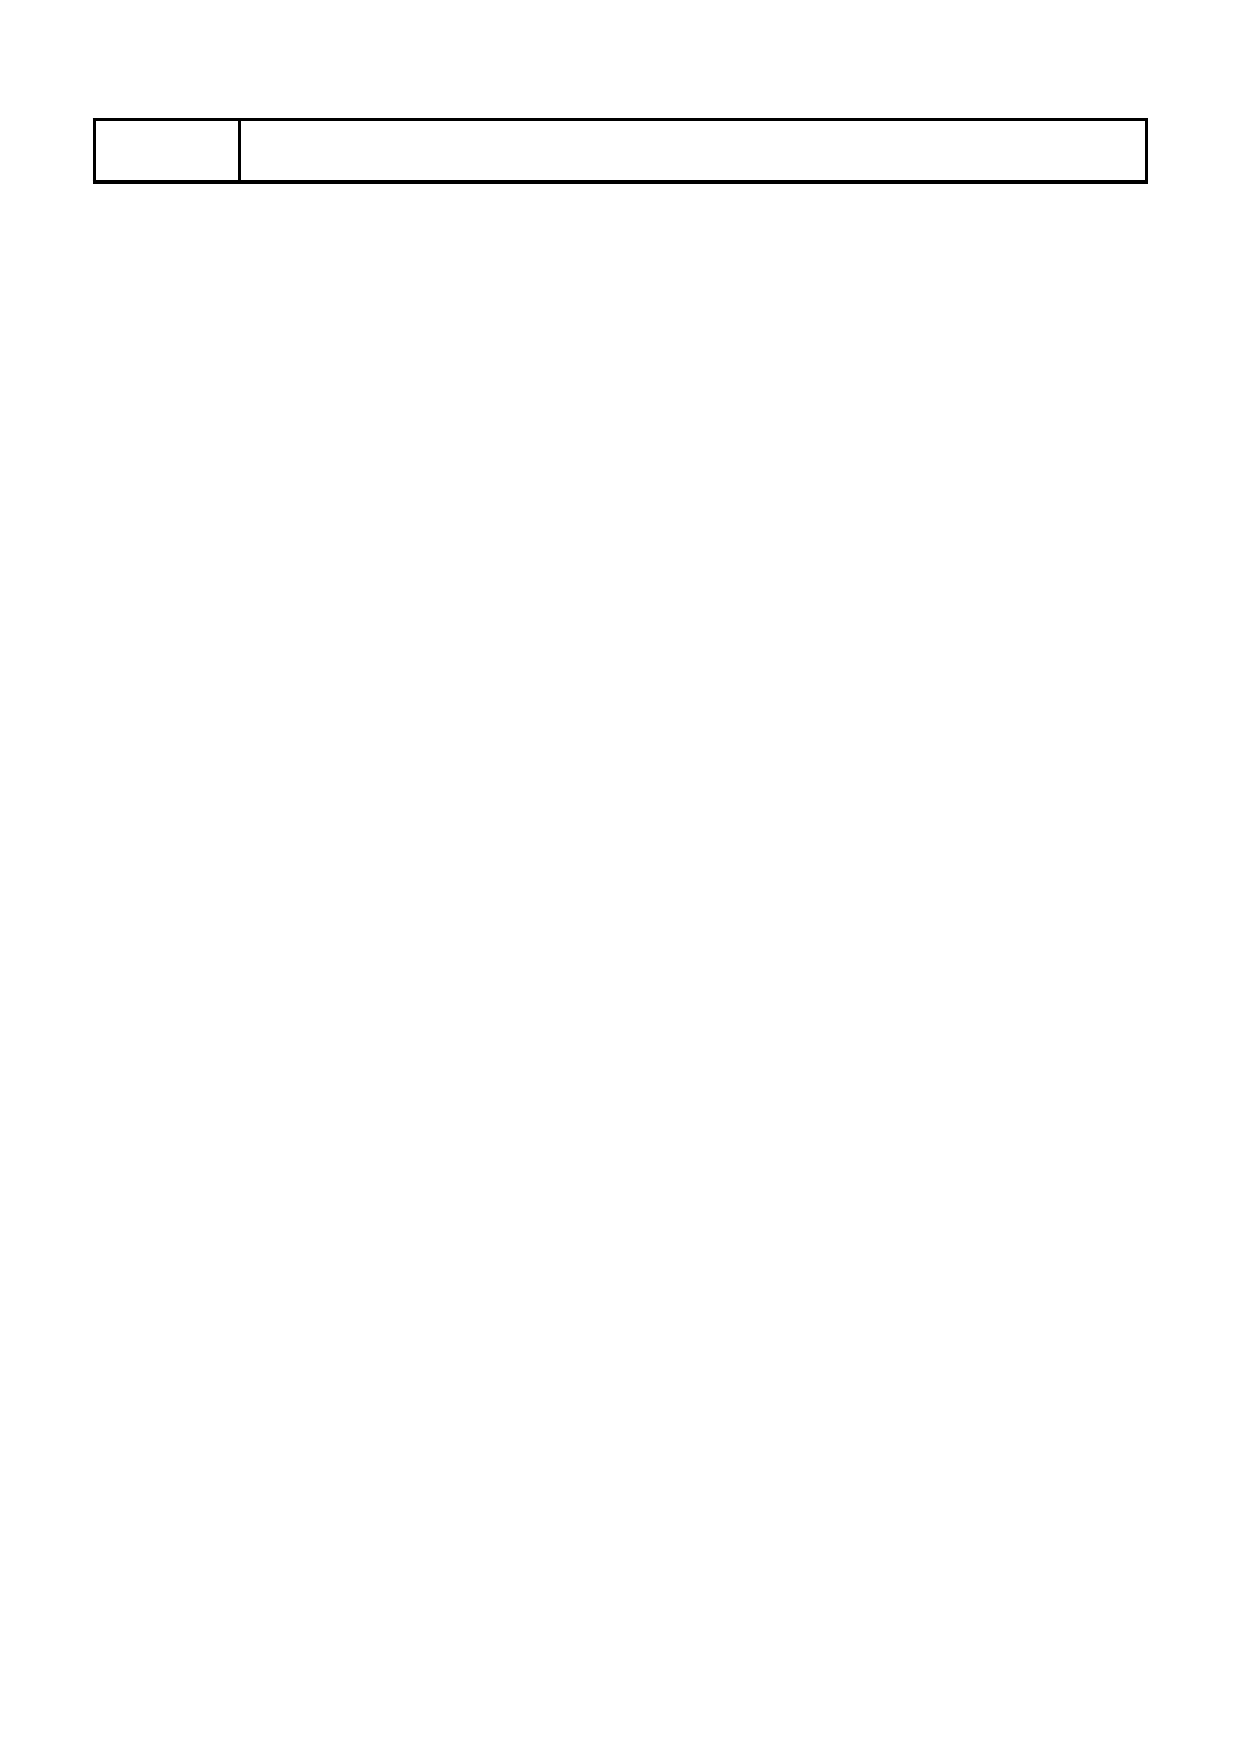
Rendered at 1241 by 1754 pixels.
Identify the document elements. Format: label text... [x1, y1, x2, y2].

table_cell 成績或其他特殊優異表現(簡述) [96, 121, 238, 180]
table_cell [241, 121, 1145, 180]
